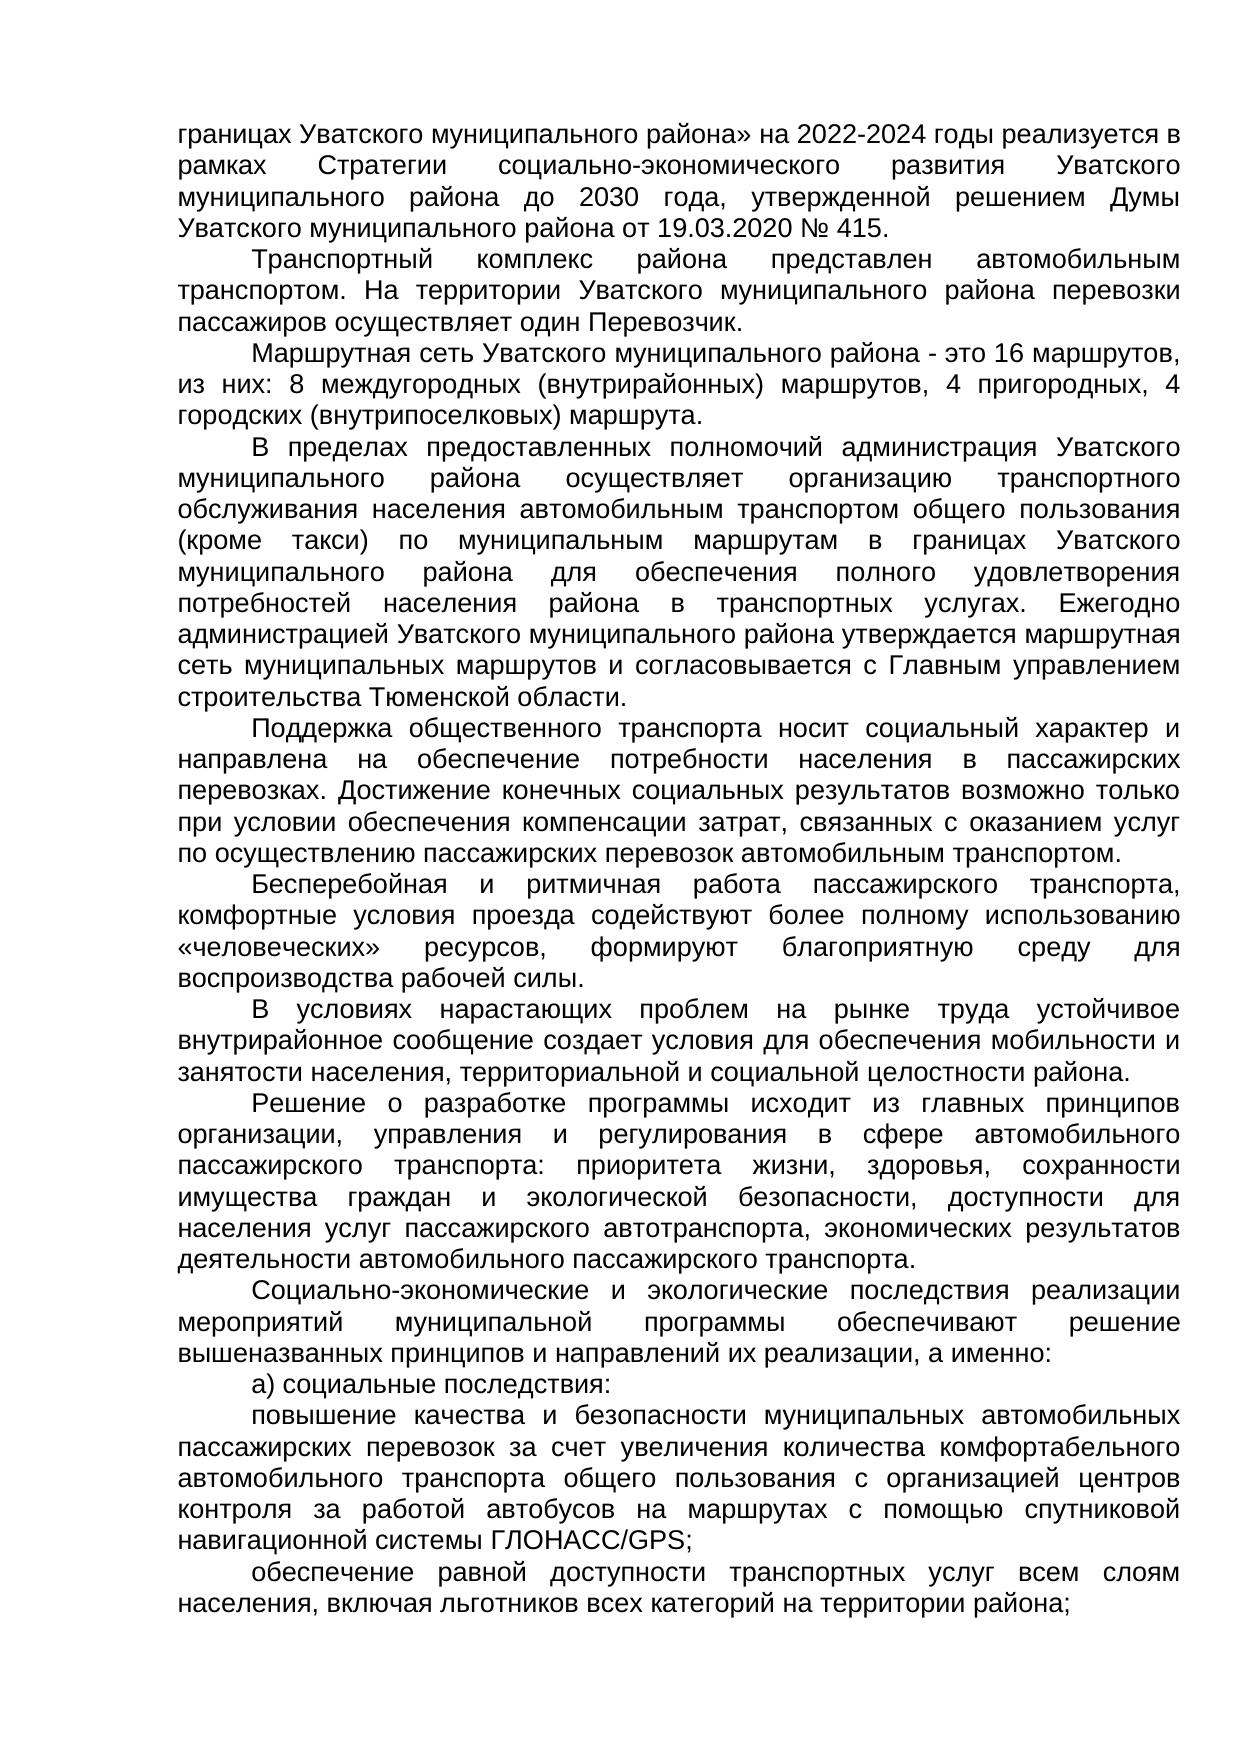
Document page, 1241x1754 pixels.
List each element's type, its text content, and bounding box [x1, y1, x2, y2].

text границах Уватского муниципального района» на 2022-2024 годы реализуется в рамках Стратегии социально-экономического развития Уватского муниципального района до 2030 года, утвержденной решением Думы Уватского муниципального района от 19.03.2020 № 415. [177, 118, 1181, 243]
text повышение качества и безопасности муниципальных автомобильных пассажирских перевозок за счет увеличения количества комфортабельного автомобильного транспорта общего пользования с организацией центров контроля за работой автобусов на маршрутах с помощью спутниковой навигационной системы ГЛОНАСС/GPS; [177, 1399, 1181, 1556]
text Транспортный комплекс района представлен автомобильным транспортом. На территории Уватского муниципального района перевозки пассажиров осуществляет один Перевозчик. [177, 243, 1181, 337]
text В пределах предоставленных полномочий администрация Уватского муниципального района осуществляет организацию транспортного обслуживания населения автомобильным транспортом общего пользования (кроме такси) по муниципальным маршрутам в границах Уватского муниципального района для обеспечения полного удовлетворения потребностей населения района в транспортных услугах. Ежегодно администрацией Уватского муниципального района утверждается маршрутная сеть муниципальных маршрутов и согласовывается с Главным управлением строительства Тюменской области. [177, 431, 1181, 712]
text В условиях нарастающих проблем на рынке труда устойчивое внутрирайонное сообщение создает условия для обеспечения мобильности и занятости населения, территориальной и социальной целостности района. [177, 993, 1181, 1087]
text Бесперебойная и ритмичная работа пассажирского транспорта, комфортные условия проезда содействуют более полному использованию «человеческих» ресурсов, формируют благоприятную среду для воспроизводства рабочей силы. [177, 868, 1181, 993]
text Социально-экономические и экологические последствия реализации мероприятий муниципальной программы обеспечивают решение вышеназванных принципов и направлений их реализации, а именно: [177, 1274, 1181, 1368]
text Маршрутная сеть Уватского муниципального района - это 16 маршрутов, из них: 8 междугородных (внутрирайонных) маршрутов, 4 пригородных, 4 городских (внутрипоселковых) маршрута. [177, 337, 1181, 431]
text а) социальные последствия: [177, 1368, 1181, 1399]
text Решение о разработке программы исходит из главных принципов организации, управления и регулирования в сфере автомобильного пассажирского транспорта: приоритета жизни, здоровья, сохранности имущества граждан и экологической безопасности, доступности для населения услуг пассажирского автотранспорта, экономических результатов деятельности автомобильного пассажирского транспорта. [177, 1087, 1181, 1274]
text обеспечение равной доступности транспортных услуг всем слоям населения, включая льготников всех категорий на территории района; [177, 1556, 1181, 1618]
text Поддержка общественного транспорта носит социальный характер и направлена на обеспечение потребности населения в пассажирских перевозках. Достижение конечных социальных результатов возможно только при условии обеспечения компенсации затрат, связанных с оказанием услуг по осуществлению пассажирских перевозок автомобильным транспортом. [177, 712, 1181, 868]
